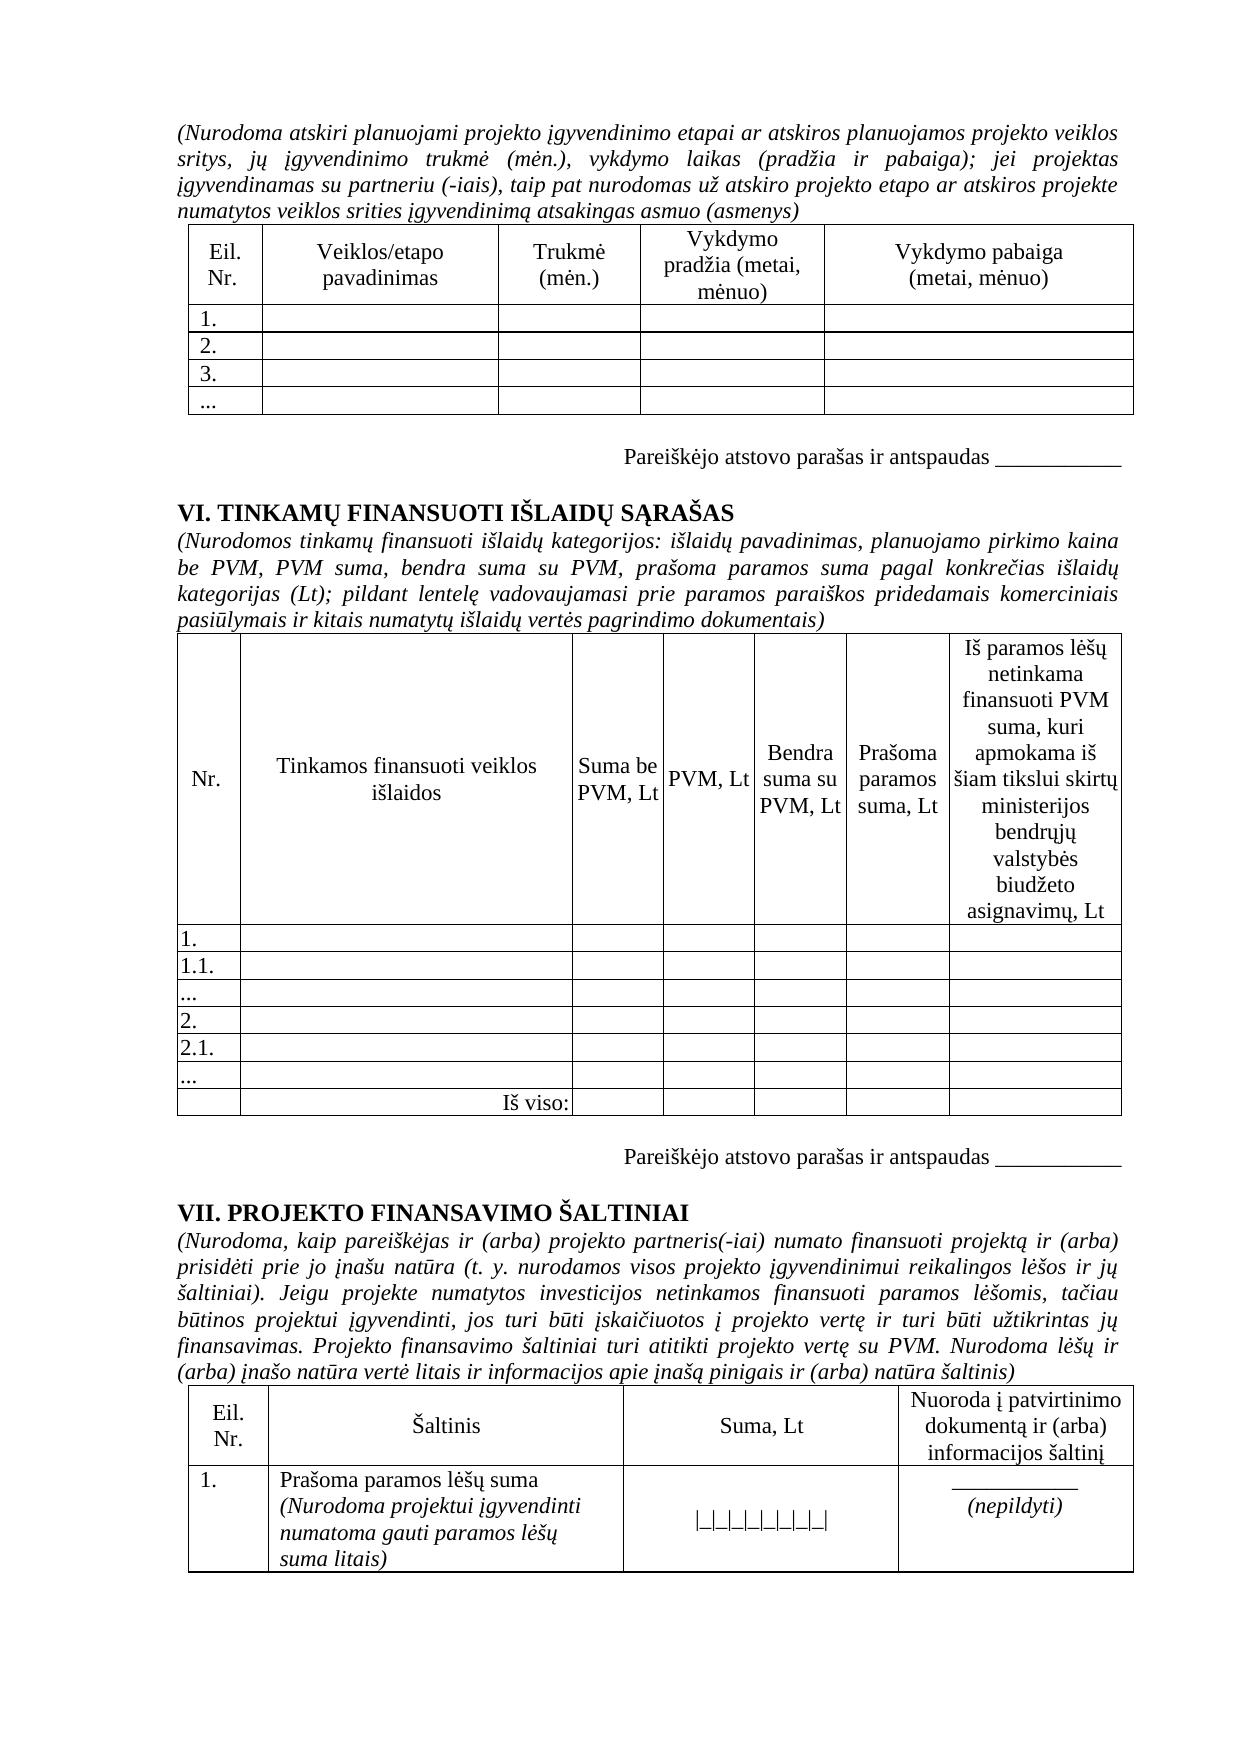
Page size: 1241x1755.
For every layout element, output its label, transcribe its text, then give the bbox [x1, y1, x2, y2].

table_cell [573, 952, 663, 978]
table_header Vykdymo pabaiga (metai, mėnuo) [825, 225, 1133, 304]
text Pareiškėjo atstovo parašas ir antspaudas ___________ [177, 443, 1122, 470]
table_cell Iš viso: [241, 1089, 572, 1115]
table_cell ... [189, 387, 262, 414]
table_header Iš paramos lėšų netinkama finansuoti PVM suma, kuri apmokama iš šiam tikslui skirtų ministerijos bendrųjų valstybės biudžeto asignavimų, Lt [950, 634, 1121, 924]
text Pareiškėjo atstovo parašas ir antspaudas ___________ [177, 1143, 1122, 1169]
table_cell [755, 1007, 846, 1033]
table_cell [847, 1089, 949, 1115]
table_cell [755, 1034, 846, 1061]
table_header Eil. Nr. [189, 1386, 268, 1465]
table_cell [641, 305, 824, 331]
table_header Nuoroda į patvirtinimo dokumentą ir (arba) informacijos šaltinį [899, 1386, 1133, 1465]
table_cell 1.1. [178, 952, 240, 978]
table_cell ___________ (nepildyti) [899, 1466, 1133, 1571]
table_cell [641, 333, 824, 359]
table_header Šaltinis [269, 1386, 623, 1465]
table_cell [499, 360, 640, 386]
table_cell 3. [189, 360, 262, 386]
table_cell [241, 925, 572, 951]
table_cell [664, 1007, 754, 1033]
table_cell [950, 925, 1121, 951]
table_header Nr. [178, 634, 240, 924]
table_cell [664, 925, 754, 951]
table_cell [241, 1062, 572, 1088]
table_cell [664, 980, 754, 1006]
table_cell [847, 1007, 949, 1033]
table_cell [241, 952, 572, 978]
text (Nurodoma atskiri planuojami projekto įgyvendinimo etapai ar atskiros planuojamos projekto veiklos sritys, jų įgyvendinimo trukmė (mėn.), vykdymo laikas (pradžia ir pabaiga); jei projektas įgyvendinamas su partneriu (-iais), taip pat nurodomas už atskiro projekto etapo ar atskiros projekte numatytos veiklos srities įgyvendinimą atsakingas asmuo (asmenys) [177, 118, 1122, 224]
table_cell [847, 925, 949, 951]
table_cell 1. [189, 305, 262, 331]
table_cell [573, 925, 663, 951]
table_cell [263, 333, 498, 359]
table_header Vykdymo pradžia (metai, mėnuo) [641, 225, 824, 304]
table_cell 1. [189, 1466, 268, 1571]
table_cell [664, 1089, 754, 1115]
table_cell [499, 305, 640, 331]
table_cell [241, 980, 572, 1006]
table_header Trukmė (mėn.) [499, 225, 640, 304]
table_cell 2. [189, 333, 262, 359]
table_header Bendra suma su PVM, Lt [755, 634, 846, 924]
text VII. PROJEKTO FINANSAVIMO ŠALTINIAI [177, 1198, 1122, 1227]
table_cell [241, 1034, 572, 1061]
table_cell [499, 387, 640, 414]
table_cell [641, 387, 824, 414]
text (Nurodomos tinkamų finansuoti išlaidų kategorijos: išlaidų pavadinimas, planuojamo pirkimo kaina be PVM, PVM suma, bendra suma su PVM, prašoma paramos suma pagal konkrečias išlaidų kategorijas (Lt); pildant lentelę vadovaujamasi prie paramos paraiškos pridedamais komerciniais pasiūlymais ir kitais numatytų išlaidų vertės pagrindimo dokumentais) [177, 527, 1122, 633]
table_header Tinkamos finansuoti veiklos išlaidos [241, 634, 572, 924]
table_cell [178, 1089, 240, 1115]
table_cell [664, 1062, 754, 1088]
table_cell [825, 387, 1133, 414]
table_cell [950, 1034, 1121, 1061]
table_cell [755, 980, 846, 1006]
table_cell [241, 1007, 572, 1033]
table_cell [573, 1062, 663, 1088]
table_cell [847, 1062, 949, 1088]
table_cell 2.1. [178, 1034, 240, 1061]
table_cell [847, 980, 949, 1006]
table_cell [573, 1089, 663, 1115]
table_cell [573, 1007, 663, 1033]
table_cell 2. [178, 1007, 240, 1033]
table_cell [950, 1007, 1121, 1033]
table_cell [847, 1034, 949, 1061]
table_cell [825, 305, 1133, 331]
table_cell Prašoma paramos lėšų suma (Nurodoma projektui įgyvendinti numatoma gauti paramos lėšų suma litais) [269, 1466, 623, 1571]
table_cell [755, 1062, 846, 1088]
table_cell [499, 333, 640, 359]
table_cell |_|_|_|_|_|_|_|_| [624, 1466, 898, 1571]
table_header Veiklos/etapo pavadinimas [263, 225, 498, 304]
table_header PVM, Lt [664, 634, 754, 924]
text VI. TINKAMŲ FINANSUOTI IŠLAIDŲ SĄRAŠAS [177, 498, 1122, 527]
table_cell [573, 1034, 663, 1061]
table_cell [755, 1089, 846, 1115]
table_cell [573, 980, 663, 1006]
table_cell [263, 387, 498, 414]
table_header Suma, Lt [624, 1386, 898, 1465]
table_cell [950, 980, 1121, 1006]
table_cell [664, 1034, 754, 1061]
table_cell [950, 1089, 1121, 1115]
table_header Prašoma paramos suma, Lt [847, 634, 949, 924]
text (Nurodoma, kaip pareiškėjas ir (arba) projekto partneris(-iai) numato finansuoti projektą ir (arba) prisidėti prie jo įnašu natūra (t. y. nurodamos visos projekto įgyvendinimui reikalingos lėšos ir jų šaltiniai). Jeigu projekte numatytos investicijos netinkamos finansuoti paramos lėšomis, tačiau būtinos projektui įgyvendinti, jos turi būti įskaičiuotos į projekto vertę ir turi būti užtikrintas jų finansavimas. Projekto finansavimo šaltiniai turi atitikti projekto vertę su PVM. Nurodoma lėšų ir (arba) įnašo natūra vertė litais ir informacijos apie įnašą pinigais ir (arba) natūra šaltinis) [177, 1227, 1122, 1385]
table_cell [755, 952, 846, 978]
table_cell [825, 360, 1133, 386]
table_cell ... [178, 980, 240, 1006]
table_cell [825, 333, 1133, 359]
table_cell [950, 952, 1121, 978]
table_header Suma be PVM, Lt [573, 634, 663, 924]
table_header Eil. Nr. [189, 225, 262, 304]
table_cell [263, 360, 498, 386]
table_cell [263, 305, 498, 331]
table_cell [664, 952, 754, 978]
table_cell [755, 925, 846, 951]
table_cell [641, 360, 824, 386]
table_cell 1. [178, 925, 240, 951]
table_cell [950, 1062, 1121, 1088]
table_cell [847, 952, 949, 978]
table_cell ... [178, 1062, 240, 1088]
